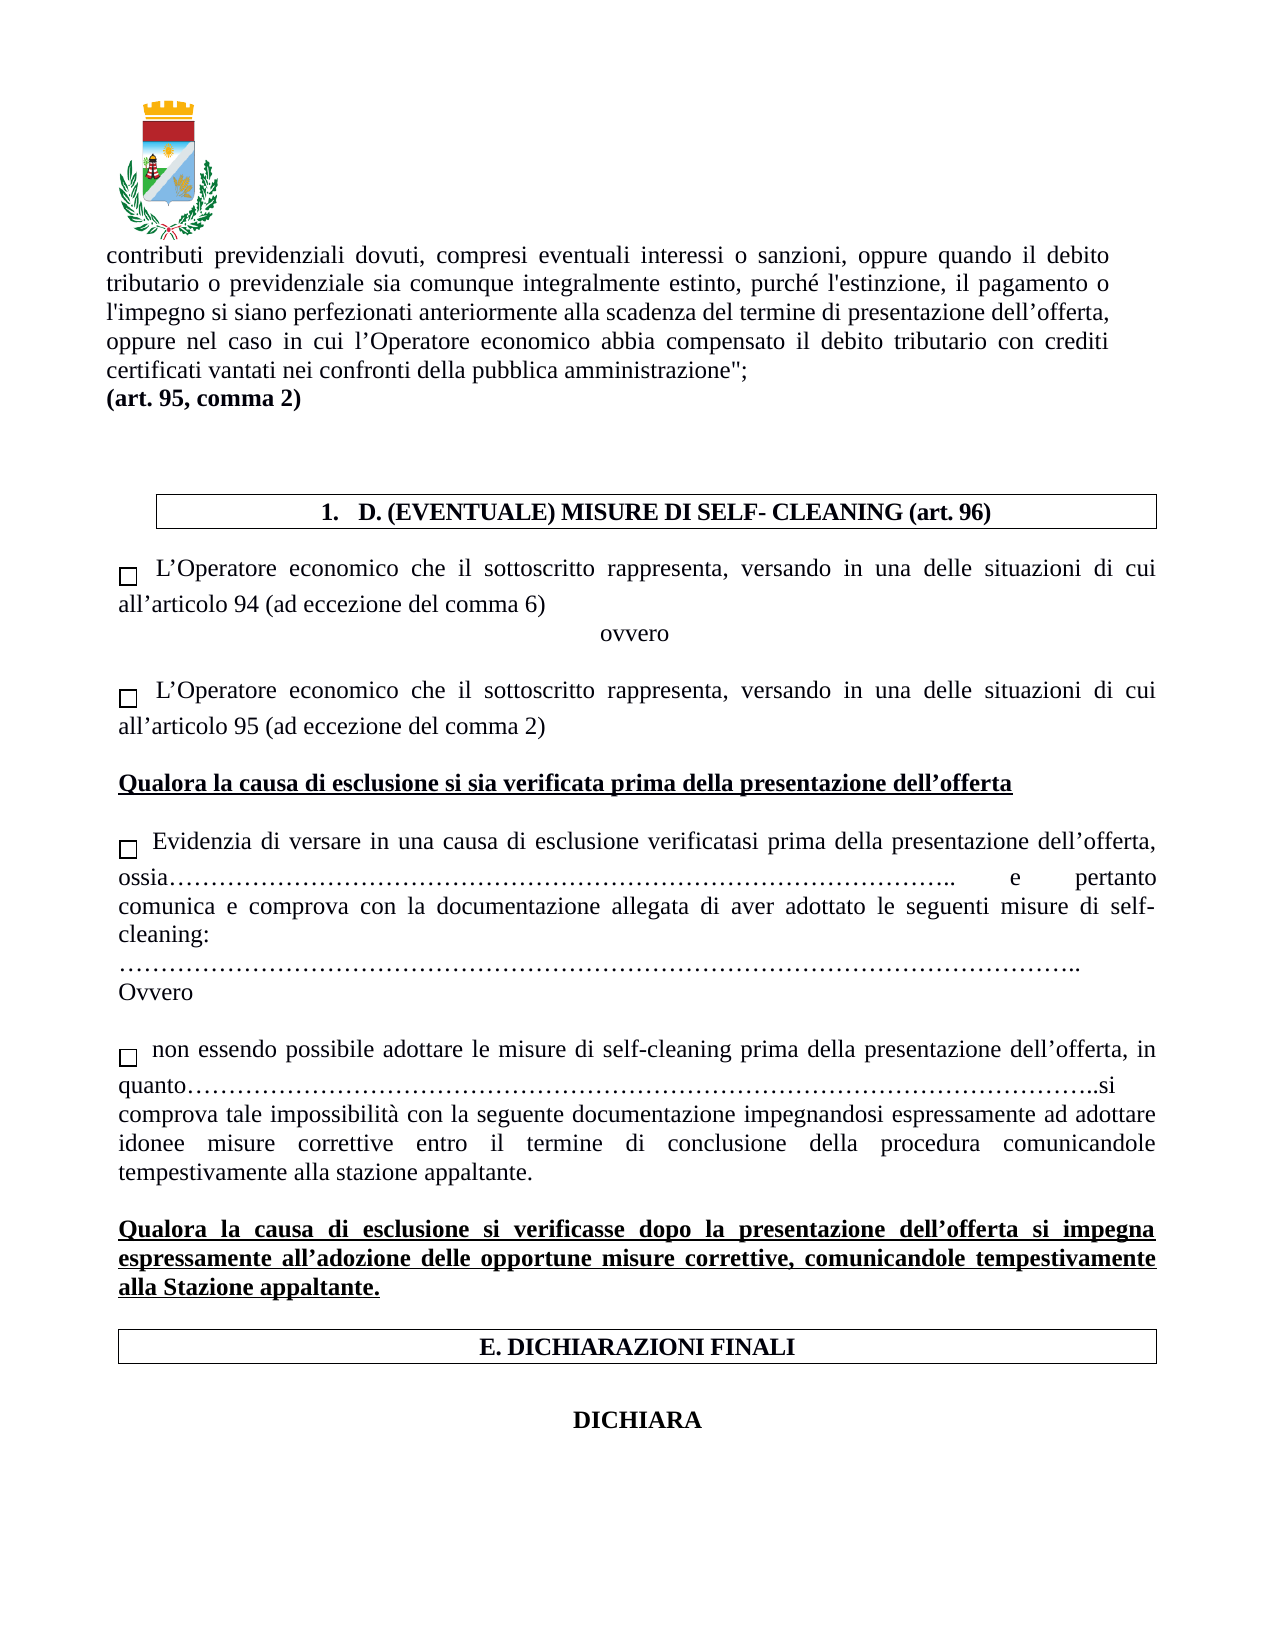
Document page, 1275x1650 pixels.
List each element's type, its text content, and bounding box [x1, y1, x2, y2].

text Qualora la causa di esclusione si sia verificata prima della presentazione dell’offerta [118, 768, 1157, 797]
picture [118, 100, 218, 240]
text ovvero [118, 618, 1157, 646]
text Evidenzia di versare in una causa di esclusione verificatasi prima della presentazione dell’offerta, ossia………………………………………………………………………………….. e pertanto comunica e comprova con la documentazione allegata di aver adottato le seguenti misure di self-cleaning:…………………………………………………………………………………………………….. [118, 826, 1157, 977]
text Qualora la causa di esclusione si verificasse dopo la presentazione dell’offerta si impegna espressamente all’adozione delle opportune misure correttive, comunicandole tempestivamente [118, 1214, 1157, 1268]
text non essendo possibile adottare le misure di self-cleaning prima della presentazione dell’offerta, in quanto………………………………………………………………………………………………..si comprova tale impossibilità con la seguente documentazione impegnandosi espressamente ad adottare idonee misure correttive entro il termine di conclusione della procedura comunicandole tempestivamente alla stazione appaltante. [118, 1034, 1157, 1185]
text DICHIARA [118, 1405, 1157, 1434]
text L’Operatore economico che il sottoscritto rappresenta, versando in una delle situazioni di cui all’articolo 95 (ad eccezione del comma 2) [118, 675, 1157, 740]
text Ovvero [118, 977, 1157, 1006]
table_cell [95, 441, 1122, 465]
text L’Operatore economico che il sottoscritto rappresenta, versando in una delle situazioni di cui all’articolo 94 (ad eccezione del comma 6) [118, 553, 1157, 618]
table_cell contributi previdenziali dovuti, compresi eventuali interessi o sanzioni, oppure quando il debito tributario o previdenziale sia comunque integralmente estinto, purché l'estinzione, il pagamento o l'impegno si siano perfezionati anteriormente alla scadenza del termine di presentazione dell’offerta, oppure nel caso in cui l’Operatore economico abbia compensato il debito tributario con crediti certificati vantati nei confronti della pubblica amministrazione"; (art. 95, comma 2) [95, 240, 1122, 441]
text E. DICHIARAZIONI FINALI [119, 1330, 1156, 1363]
text alla Stazione appaltante. [118, 1269, 1157, 1300]
list D. (EVENTUALE) MISURE DI SELF- CLEANING (art. 96) [157, 495, 1156, 528]
